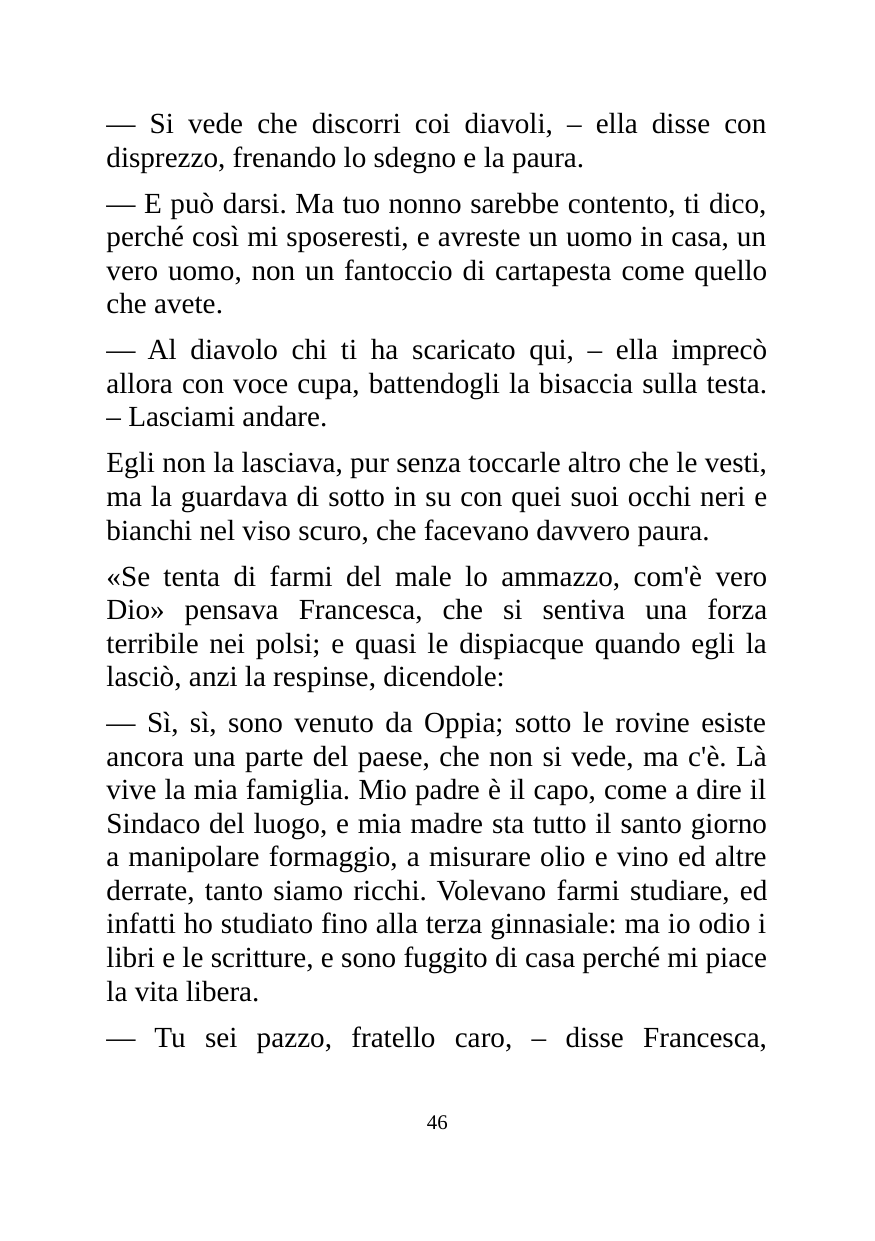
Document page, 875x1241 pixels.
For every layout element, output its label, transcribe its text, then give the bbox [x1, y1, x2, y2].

text — Si vede che discorri coi diavoli, – ella disse con disprezzo, frenando lo sdegno e la paura. [106, 106, 768, 173]
text — Sì, sì, sono venuto da Oppia; sotto le rovine esiste ancora una parte del paese, che non si vede, ma c'è. Là vive la mia famiglia. Mio padre è il capo, come a dire il Sindaco del luogo, e mia madre sta tutto il santo giorno a manipolare formaggio, a misurare olio e vino ed altre derrate, tanto siamo ricchi. Volevano farmi studiare, ed infatti ho studiato fino alla terza ginnasiale: ma io odio i libri e le scritture, e sono fuggito di casa perché mi piace la vita libera. [106, 705, 768, 1007]
text — Al diavolo chi ti ha scaricato qui, – ella imprecò allora con voce cupa, battendogli la bisaccia sulla testa. – Lasciami andare. [106, 332, 768, 433]
text Egli non la lasciava, pur senza toccarle altro che le vesti, ma la guardava di sotto in su con quei suoi occhi neri e bianchi nel viso scuro, che facevano davvero paura. [106, 446, 768, 546]
text — Tu sei pazzo, fratello caro, – disse Francesca, [106, 1020, 768, 1053]
text — E può darsi. Ma tuo nonno sarebbe contento, ti dico, perché così mi sposeresti, e avreste un uomo in casa, un vero uomo, non un fantoccio di cartapesta come quello che avete. [106, 186, 768, 320]
text «Se tenta di farmi del male lo ammazzo, com'è vero Dio» pensava Francesca, che si sentiva una forza terribile nei polsi; e quasi le dispiacque quando egli la lasciò, anzi la respinse, dicendole: [106, 559, 768, 693]
